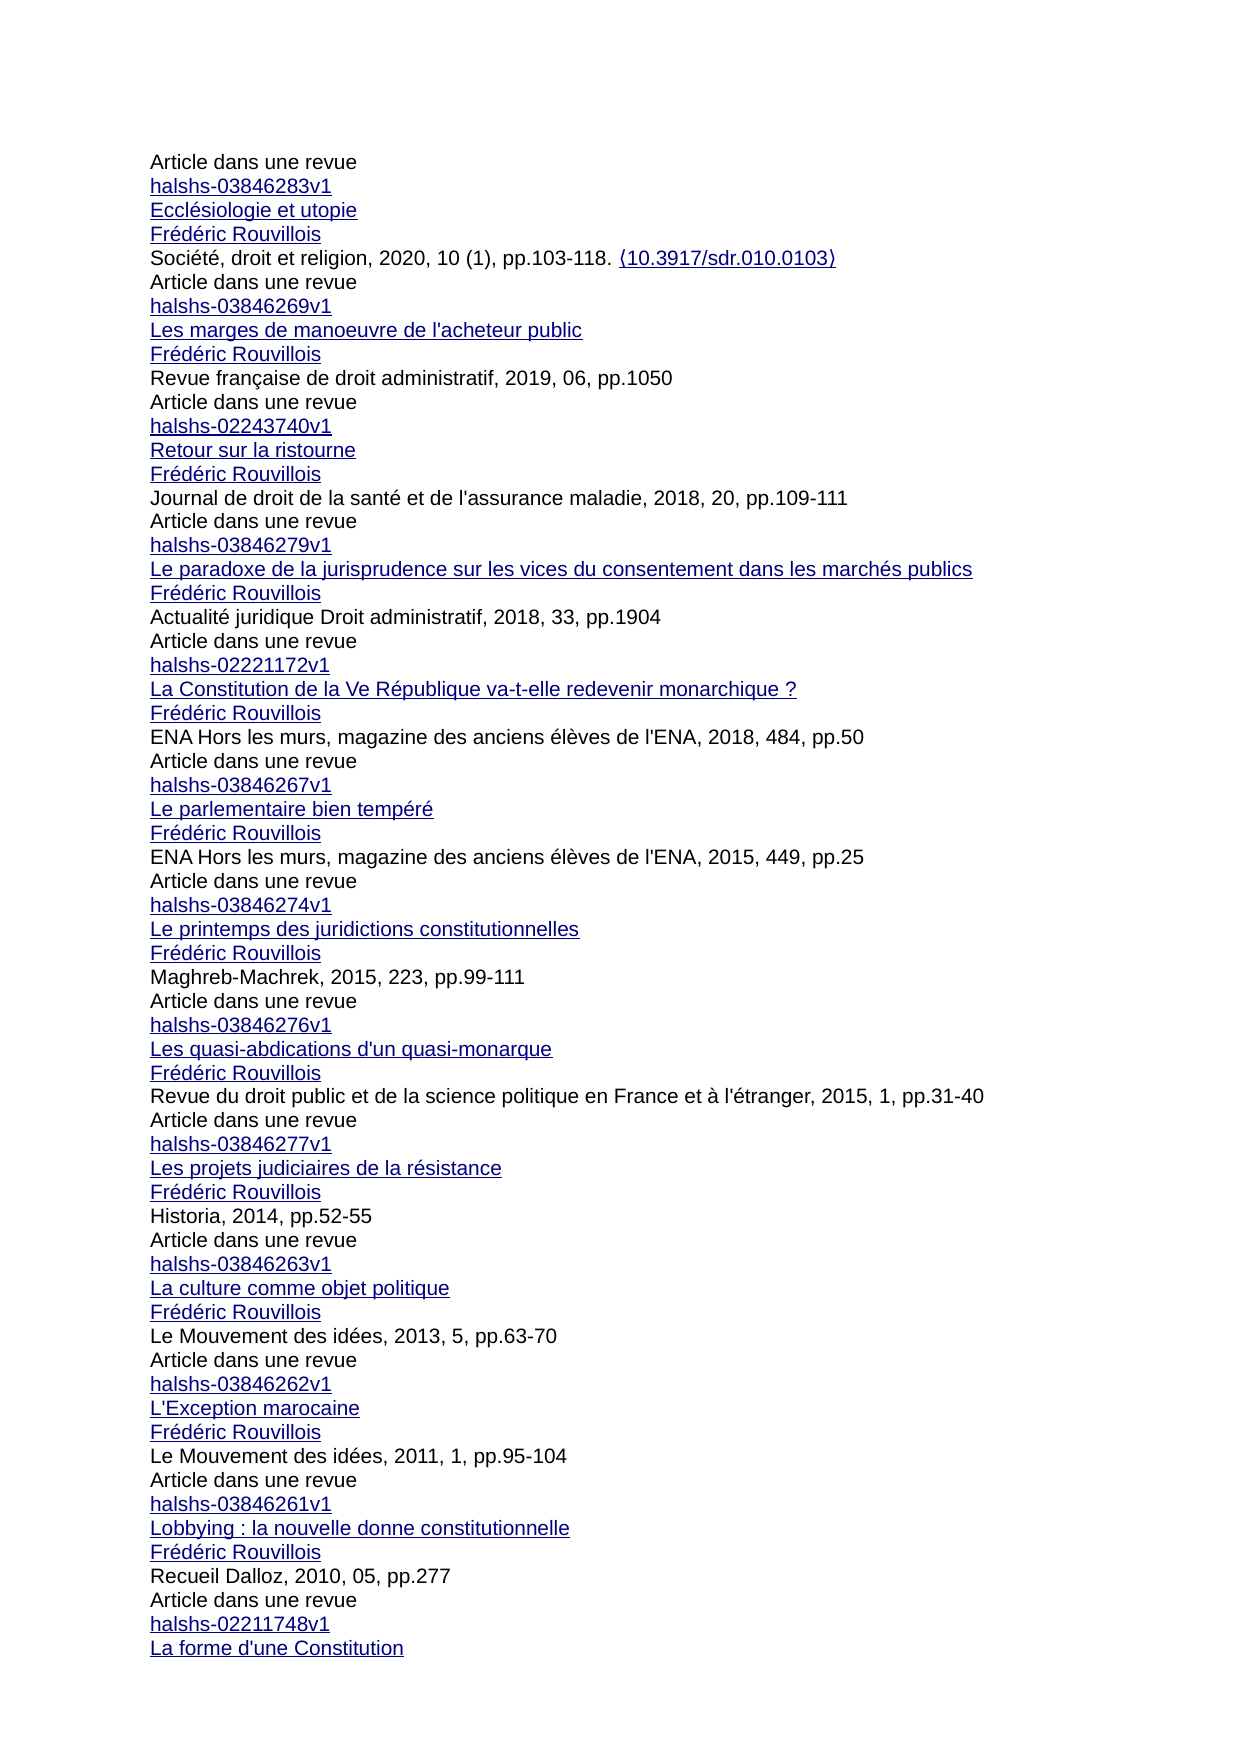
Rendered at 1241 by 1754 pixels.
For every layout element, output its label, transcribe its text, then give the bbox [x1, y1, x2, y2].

table_cell L'Exception marocaine Frédéric Rouvillois Le Mouvement des idées, 2011, 1, pp.95-104 Article dans une revue halshs-03846261v1 [150, 1396, 1090, 1516]
table_cell La Constitution de la Ve République va-t-elle redevenir monarchique ? Frédéric Rouvillois ENA Hors les murs, magazine des anciens élèves de l'ENA, 2018, 484, pp.50 Article dans une revue halshs-03846267v1 [150, 677, 1090, 797]
table_cell Les projets judiciaires de la résistance Frédéric Rouvillois Historia, 2014, pp.52-55 Article dans une revue halshs-03846263v1 [150, 1156, 1090, 1276]
table_cell Les marges de manoeuvre de l'acheteur public Frédéric Rouvillois Revue française de droit administratif, 2019, 06, pp.1050 Article dans une revue halshs-02243740v1 [150, 318, 1090, 437]
table_cell La culture comme objet politique Frédéric Rouvillois Le Mouvement des idées, 2013, 5, pp.63-70 Article dans une revue halshs-03846262v1 [150, 1276, 1090, 1396]
table_cell Le paradoxe de la jurisprudence sur les vices du consentement dans les marchés publics Frédéric Rouvillois Actualité juridique Droit administratif, 2018, 33, pp.1904 Article dans une revue halshs-02221172v1 [150, 557, 1090, 677]
table_cell Le printemps des juridictions constitutionnelles Frédéric Rouvillois Maghreb-Machrek, 2015, 223, pp.99-111 Article dans une revue halshs-03846276v1 [150, 917, 1090, 1036]
table_cell Ecclésiologie et utopie Frédéric Rouvillois Société, droit et religion, 2020, 10 (1), pp.103-118. ⟨10.3917/sdr.010.0103⟩ Article dans une revue halshs-03846269v1 [150, 198, 1090, 318]
table_cell La forme d'une Constitution [150, 1635, 1090, 1659]
table_cell Les quasi-abdications d'un quasi-monarque Frédéric Rouvillois Revue du droit public et de la science politique en France et à l'étranger, 2015, 1, pp.31-40 Article dans une revue halshs-03846277v1 [150, 1036, 1090, 1156]
table_cell Article dans une revue halshs-03846283v1 [150, 150, 1090, 198]
table_cell Lobbying : la nouvelle donne constitutionnelle Frédéric Rouvillois Recueil Dalloz, 2010, 05, pp.277 Article dans une revue halshs-02211748v1 [150, 1516, 1090, 1635]
table_cell Retour sur la ristourne Frédéric Rouvillois Journal de droit de la santé et de l'assurance maladie, 2018, 20, pp.109-111 Article dans une revue halshs-03846279v1 [150, 438, 1090, 557]
table_cell Le parlementaire bien tempéré Frédéric Rouvillois ENA Hors les murs, magazine des anciens élèves de l'ENA, 2015, 449, pp.25 Article dans une revue halshs-03846274v1 [150, 797, 1090, 917]
